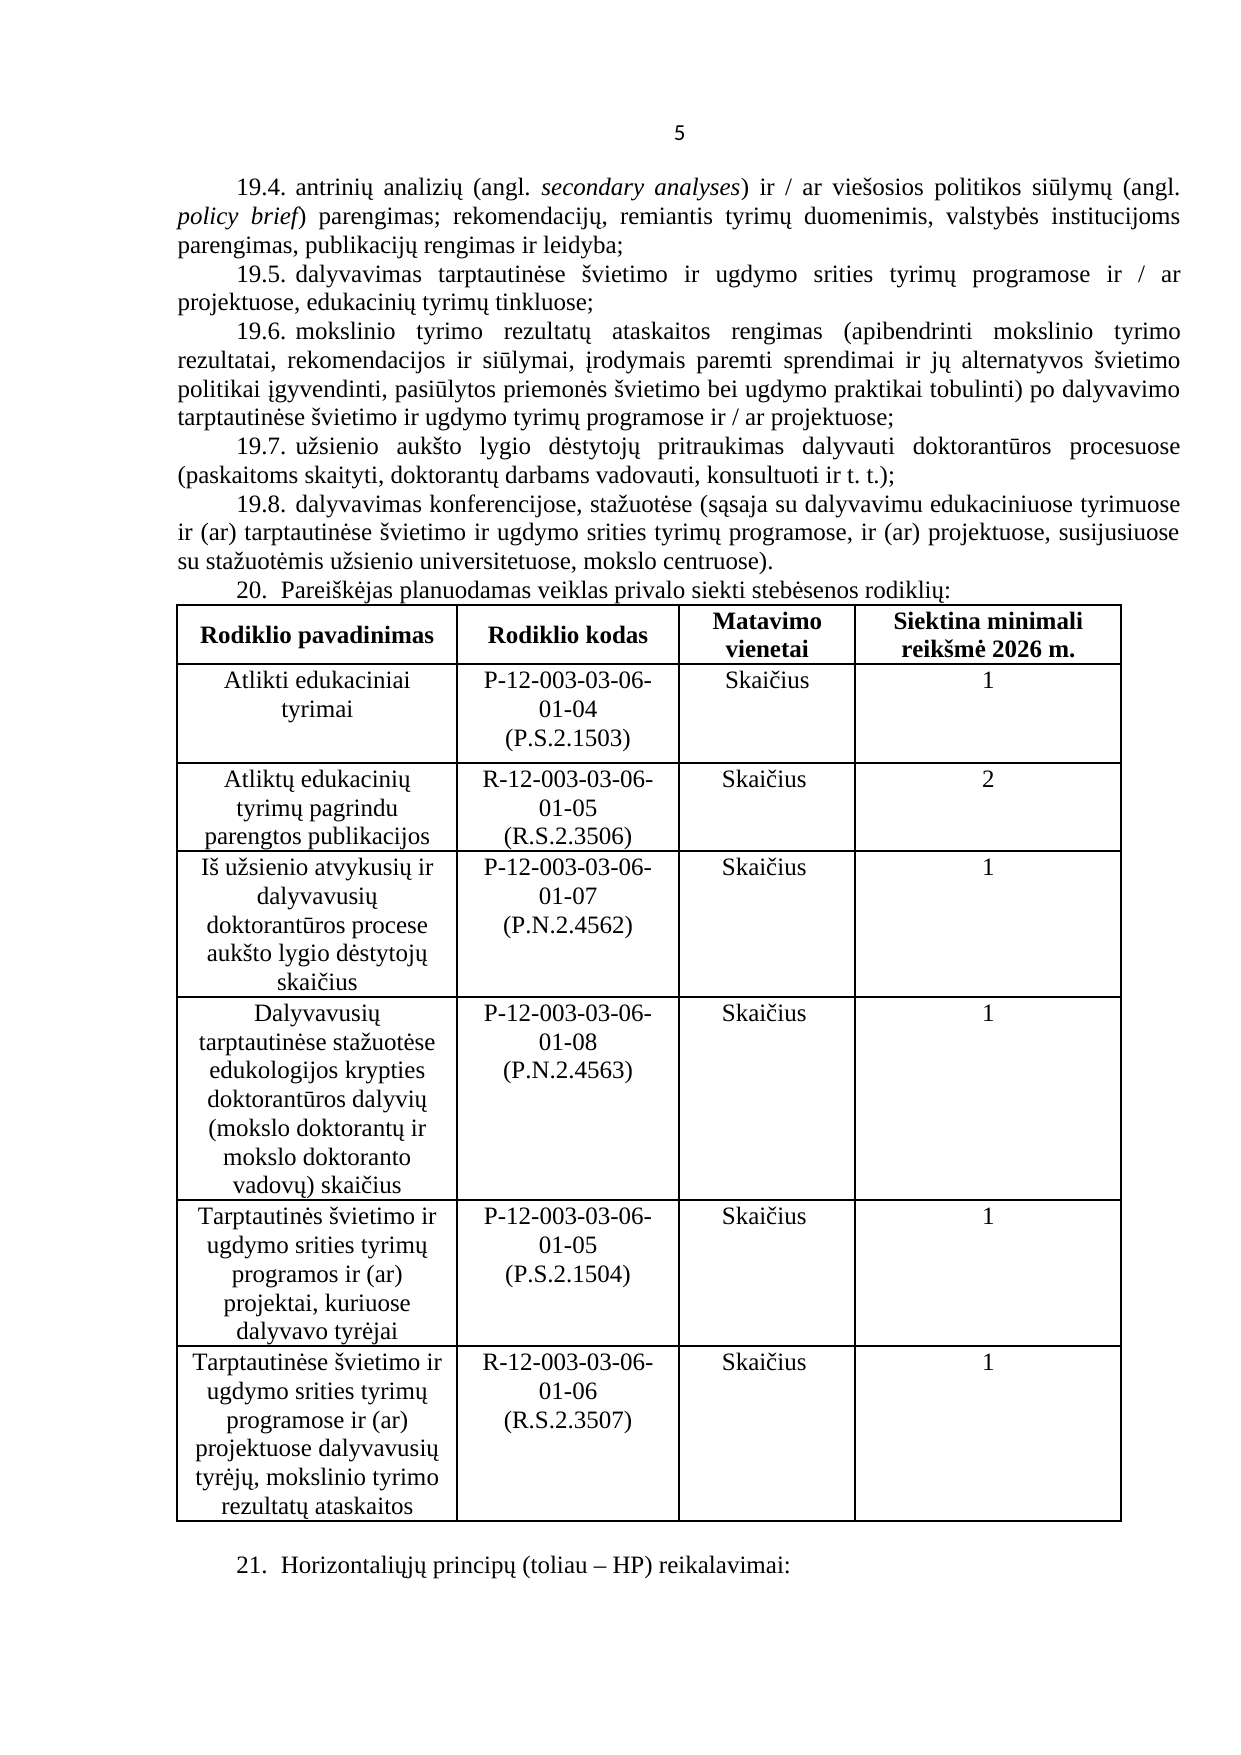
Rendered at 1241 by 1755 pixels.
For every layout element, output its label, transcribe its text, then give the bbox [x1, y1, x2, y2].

table_cell Skaičius [680, 665, 854, 762]
table_header Siektina minimali reikšmė 2026 m. [856, 606, 1120, 663]
table_cell Dalyvavusių tarptautinėse stažuotėse edukologijos krypties doktorantūros dalyvių (mokslo doktorantų ir mokslo doktoranto vadovų) skaičius [178, 998, 456, 1199]
table_cell Skaičius [680, 852, 854, 996]
table_cell Skaičius [680, 998, 854, 1199]
table_cell P-12-003-03-06-01-08 (P.N.2.4563) [458, 998, 678, 1199]
table_cell 2 [856, 764, 1120, 850]
table_cell 1 [856, 998, 1120, 1199]
table_cell 1 [856, 665, 1120, 762]
table_cell Iš užsienio atvykusių ir dalyvavusių doktorantūros procese aukšto lygio dėstytojų skaičius [178, 852, 456, 996]
table_cell R-12-003-03-06-01-05 (R.S.2.3506) [458, 764, 678, 850]
table_cell Skaičius [680, 1347, 854, 1520]
table_cell Atliktų edukacinių tyrimų pagrindu parengtos publikacijos [178, 764, 456, 850]
table_header Rodiklio kodas [458, 606, 678, 663]
text 21. Horizontaliųjų principų (toliau – HP) reikalavimai: [177, 1551, 1181, 1579]
table_cell 1 [856, 1201, 1120, 1345]
table_cell Skaičius [680, 1201, 854, 1345]
text 19.6. mokslinio tyrimo rezultatų ataskaitos rengimas (apibendrinti mokslinio tyrimo rezultatai, rekomendacijos ir siūlymai, įrodymais paremti sprendimai ir jų alternatyvos švietimo politikai įgyvendinti, pasiūlytos priemonės švietimo bei ugdymo praktikai tobulinti) po dalyvavimo tarptautinėse švietimo ir ugdymo tyrimų programose ir / ar projektuose; [177, 316, 1181, 431]
table_cell R-12-003-03-06-01-06 (R.S.2.3507) [458, 1347, 678, 1520]
table_header Matavimo vienetai [680, 606, 854, 663]
table_cell Skaičius [680, 764, 854, 850]
table_cell 1 [856, 1347, 1120, 1520]
table_cell P-12-003-03-06-01-07 (P.N.2.4562) [458, 852, 678, 996]
table_cell Tarptautinėse švietimo ir ugdymo srities tyrimų programose ir (ar) projektuose dalyvavusių tyrėjų, mokslinio tyrimo rezultatų ataskaitos [178, 1347, 456, 1520]
table_cell 1 [856, 852, 1120, 996]
text 19.5. dalyvavimas tarptautinėse švietimo ir ugdymo srities tyrimų programose ir / ar projektuose, edukacinių tyrimų tinkluose; [177, 259, 1181, 316]
table_cell P-12-003-03-06-01-04 (P.S.2.1503) [458, 665, 678, 762]
text 19.4. antrinių analizių (angl. secondary analyses) ir / ar viešosios politikos siūlymų (angl. policy brief) parengimas; rekomendacijų, remiantis tyrimų duomenimis, valstybės institucijoms parengimas, publikacijų rengimas ir leidyba; [177, 172, 1181, 259]
table_cell P-12-003-03-06-01-05 (P.S.2.1504) [458, 1201, 678, 1345]
table_cell Tarptautinės švietimo ir ugdymo srities tyrimų programos ir (ar) projektai, kuriuose dalyvavo tyrėjai [178, 1201, 456, 1345]
table_header Rodiklio pavadinimas [178, 606, 456, 663]
table_cell Atlikti edukaciniai tyrimai [178, 665, 456, 762]
text 19.8. dalyvavimas konferencijose, stažuotėse (sąsaja su dalyvavimu edukaciniuose tyrimuose ir (ar) tarptautinėse švietimo ir ugdymo srities tyrimų programose, ir (ar) projektuose, susijusiuose su stažuotėmis užsienio universitetuose, mokslo centruose). [177, 489, 1181, 575]
text 19.7. užsienio aukšto lygio dėstytojų pritraukimas dalyvauti doktorantūros procesuose (paskaitoms skaityti, doktorantų darbams vadovauti, konsultuoti ir t. t.); [177, 431, 1181, 489]
text 20. Pareiškėjas planuodamas veiklas privalo siekti stebėsenos rodiklių: [177, 575, 1181, 604]
